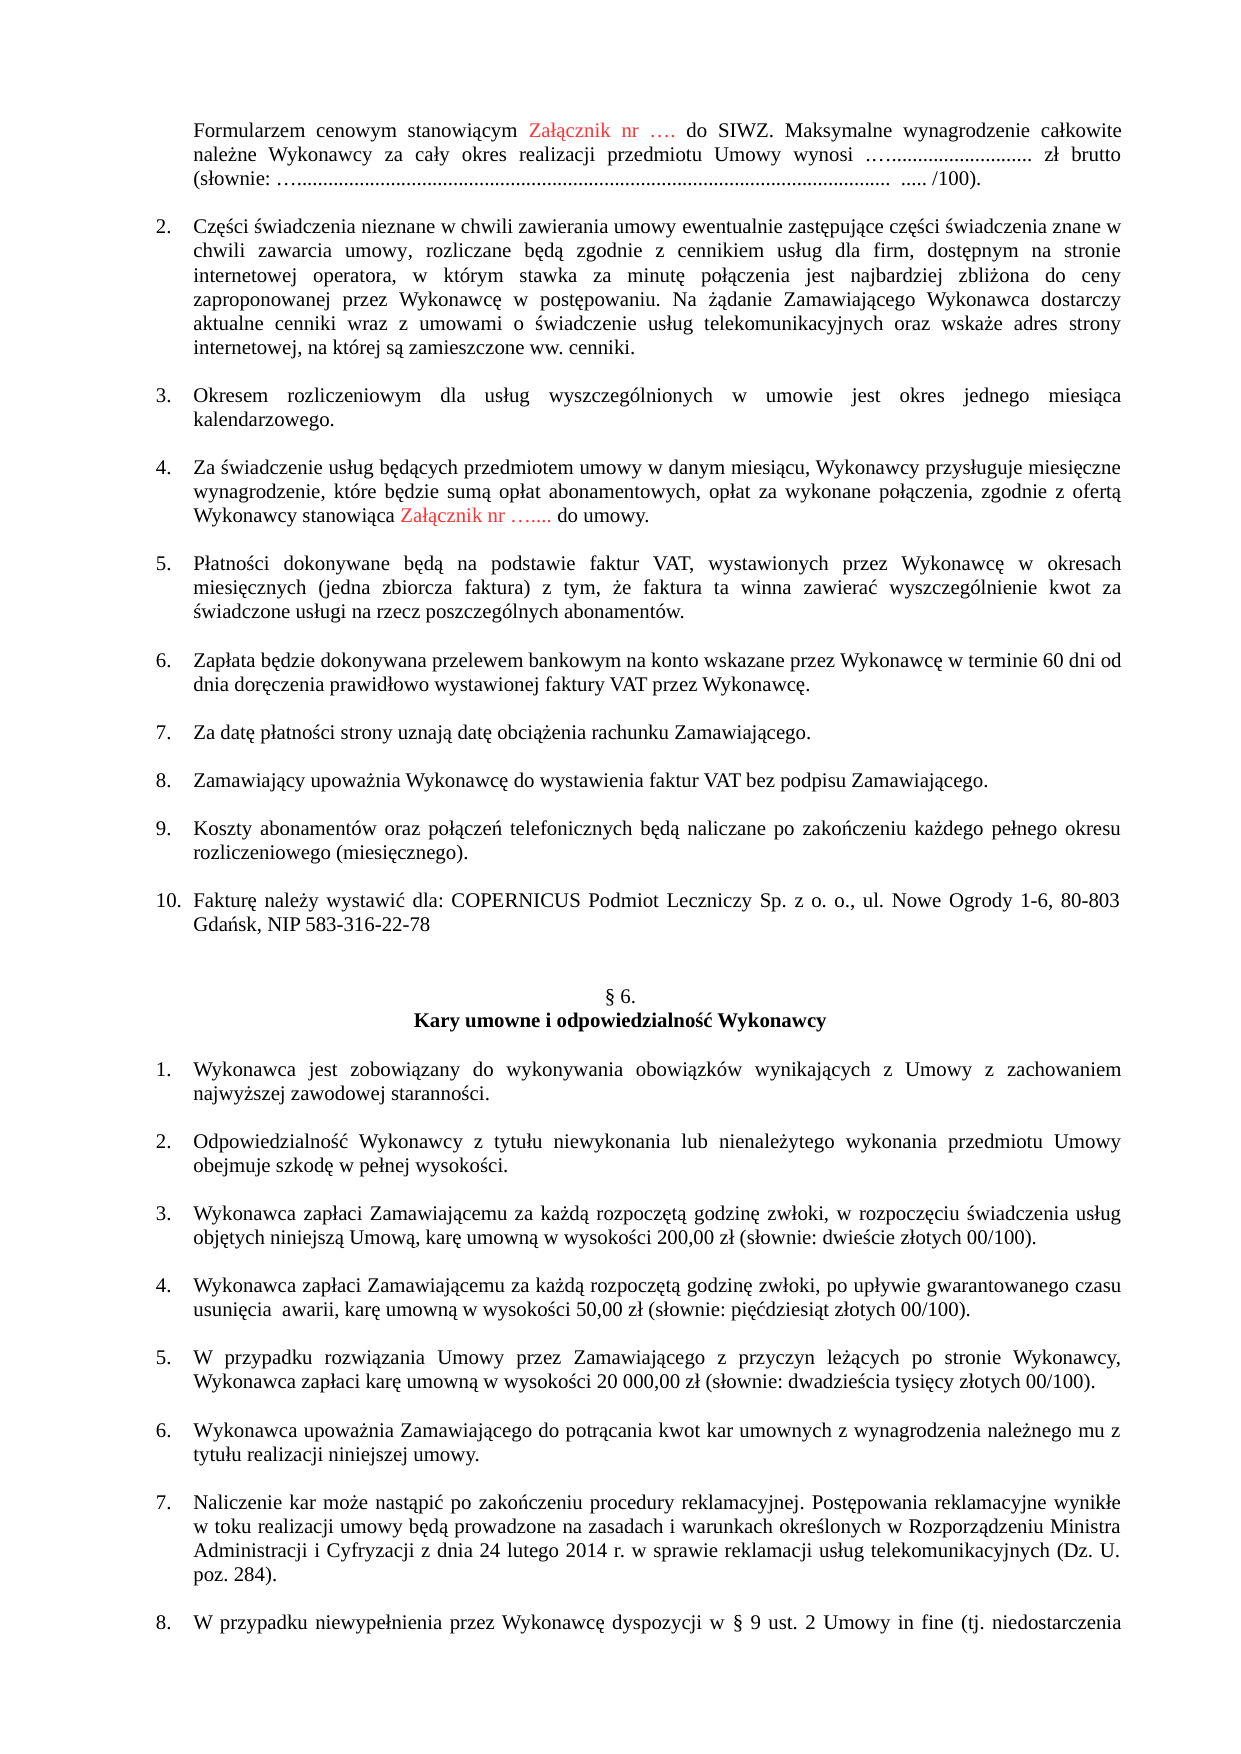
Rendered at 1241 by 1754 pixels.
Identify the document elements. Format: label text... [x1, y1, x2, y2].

list Części świadczenia nieznane w chwili zawierania umowy ewentualnie zastępujące części świadczenia znane w chwili zawarcia umowy, rozliczane będą zgodnie z cennikiem usług dla firm, dostępnym na stronie internetowej operatora, w którym stawka za minutę połączenia jest najbardziej zbliżona do ceny zaproponowanej przez Wykonawcę w postępowaniu. Na żądanie Zamawiającego Wykonawca dostarczy aktualne cenniki wraz z umowami o świadczenie usług telekomunikacyjnych oraz wskaże adres strony internetowej, na której są zamieszczone ww. cenniki. [156, 214, 1122, 359]
list Odpowiedzialność Wykonawcy z tytułu niewykonania lub nienależytego wykonania przedmiotu Umowy obejmuje szkodę w pełnej wysokości. [156, 1129, 1122, 1177]
list Zapłata będzie dokonywana przelewem bankowym na konto wskazane przez Wykonawcę w terminie 60 dni od dnia doręczenia prawidłowo wystawionej faktury VAT przez Wykonawcę. [156, 647, 1122, 696]
list W przypadku rozwiązania Umowy przez Zamawiającego z przyczyn leżących po stronie Wykonawcy, Wykonawca zapłaci karę umowną w wysokości 20 000,00 zł (słownie: dwadzieścia tysięcy złotych 00/100). [156, 1345, 1122, 1393]
list Okresem rozliczeniowym dla usług wyszczególnionych w umowie jest okres jednego miesiąca kalendarzowego. [156, 383, 1122, 431]
list W przypadku niewypełnienia przez Wykonawcę dyspozycji w § 9 ust. 2 Umowy in fine (tj. niedostarczenia [156, 1610, 1122, 1634]
list Płatności dokonywane będą na podstawie faktur VAT, wystawionych przez Wykonawcę w okresach miesięcznych (jedna zbiorcza faktura) z tym, że faktura ta winna zawierać wyszczególnienie kwot za świadczone usługi na rzecz poszczególnych abonamentów. [156, 551, 1122, 623]
list Fakturę należy wystawić dla: COPERNICUS Podmiot Leczniczy Sp. z o. o., ul. Nowe Ogrody 1-6, 80-803 Gdańsk, NIP 583-316-22-78 [156, 888, 1122, 936]
list Wykonawca upoważnia Zamawiającego do potrącania kwot kar umownych z wynagrodzenia należnego mu z tytułu realizacji niniejszej umowy. [156, 1417, 1122, 1466]
list Formularzem cenowym stanowiącym Załącznik nr …. do SIWZ. Maksymalne wynagrodzenie całkowite należne Wykonawcy za cały okres realizacji przedmiotu Umowy wynosi .…........................... zł brutto (słownie: ….................................................................................................................. ..... /100). [156, 118, 1122, 190]
list Koszty abonamentów oraz połączeń telefonicznych będą naliczane po zakończeniu każdego pełnego okresu rozliczeniowego (miesięcznego). [156, 816, 1122, 864]
list Wykonawca zapłaci Zamawiającemu za każdą rozpoczętą godzinę zwłoki, w rozpoczęciu świadczenia usług objętych niniejszą Umową, karę umowną w wysokości 200,00 zł (słownie: dwieście złotych 00/100). [156, 1201, 1122, 1249]
text § 6. [118, 984, 1122, 1008]
list Zamawiający upoważnia Wykonawcę do wystawienia faktur VAT bez podpisu Zamawiającego. [156, 768, 1122, 792]
list Za datę płatności strony uznają datę obciążenia rachunku Zamawiającego. [156, 720, 1122, 744]
list Wykonawca zapłaci Zamawiającemu za każdą rozpoczętą godzinę zwłoki, po upływie gwarantowanego czasu usunięcia awarii, karę umowną w wysokości 50,00 zł (słownie: pięćdziesiąt złotych 00/100). [156, 1273, 1122, 1321]
list Wykonawca jest zobowiązany do wykonywania obowiązków wynikających z Umowy z zachowaniem najwyższej zawodowej staranności. [156, 1057, 1122, 1105]
list Za świadczenie usług będących przedmiotem umowy w danym miesiącu, Wykonawcy przysługuje miesięczne wynagrodzenie, które będzie sumą opłat abonamentowych, opłat za wykonane połączenia, zgodnie z ofertą Wykonawcy stanowiąca Załącznik nr ….... do umowy. [156, 455, 1122, 527]
list Naliczenie kar może nastąpić po zakończeniu procedury reklamacyjnej. Postępowania reklamacyjne wynikłe w toku realizacji umowy będą prowadzone na zasadach i warunkach określonych w Rozporządzeniu Ministra Administracji i Cyfryzacji z dnia 24 lutego 2014 r. w sprawie reklamacji usług telekomunikacyjnych (Dz. U. poz. 284). [156, 1490, 1122, 1586]
text Kary umowne i odpowiedzialność Wykonawcy [118, 1008, 1122, 1032]
